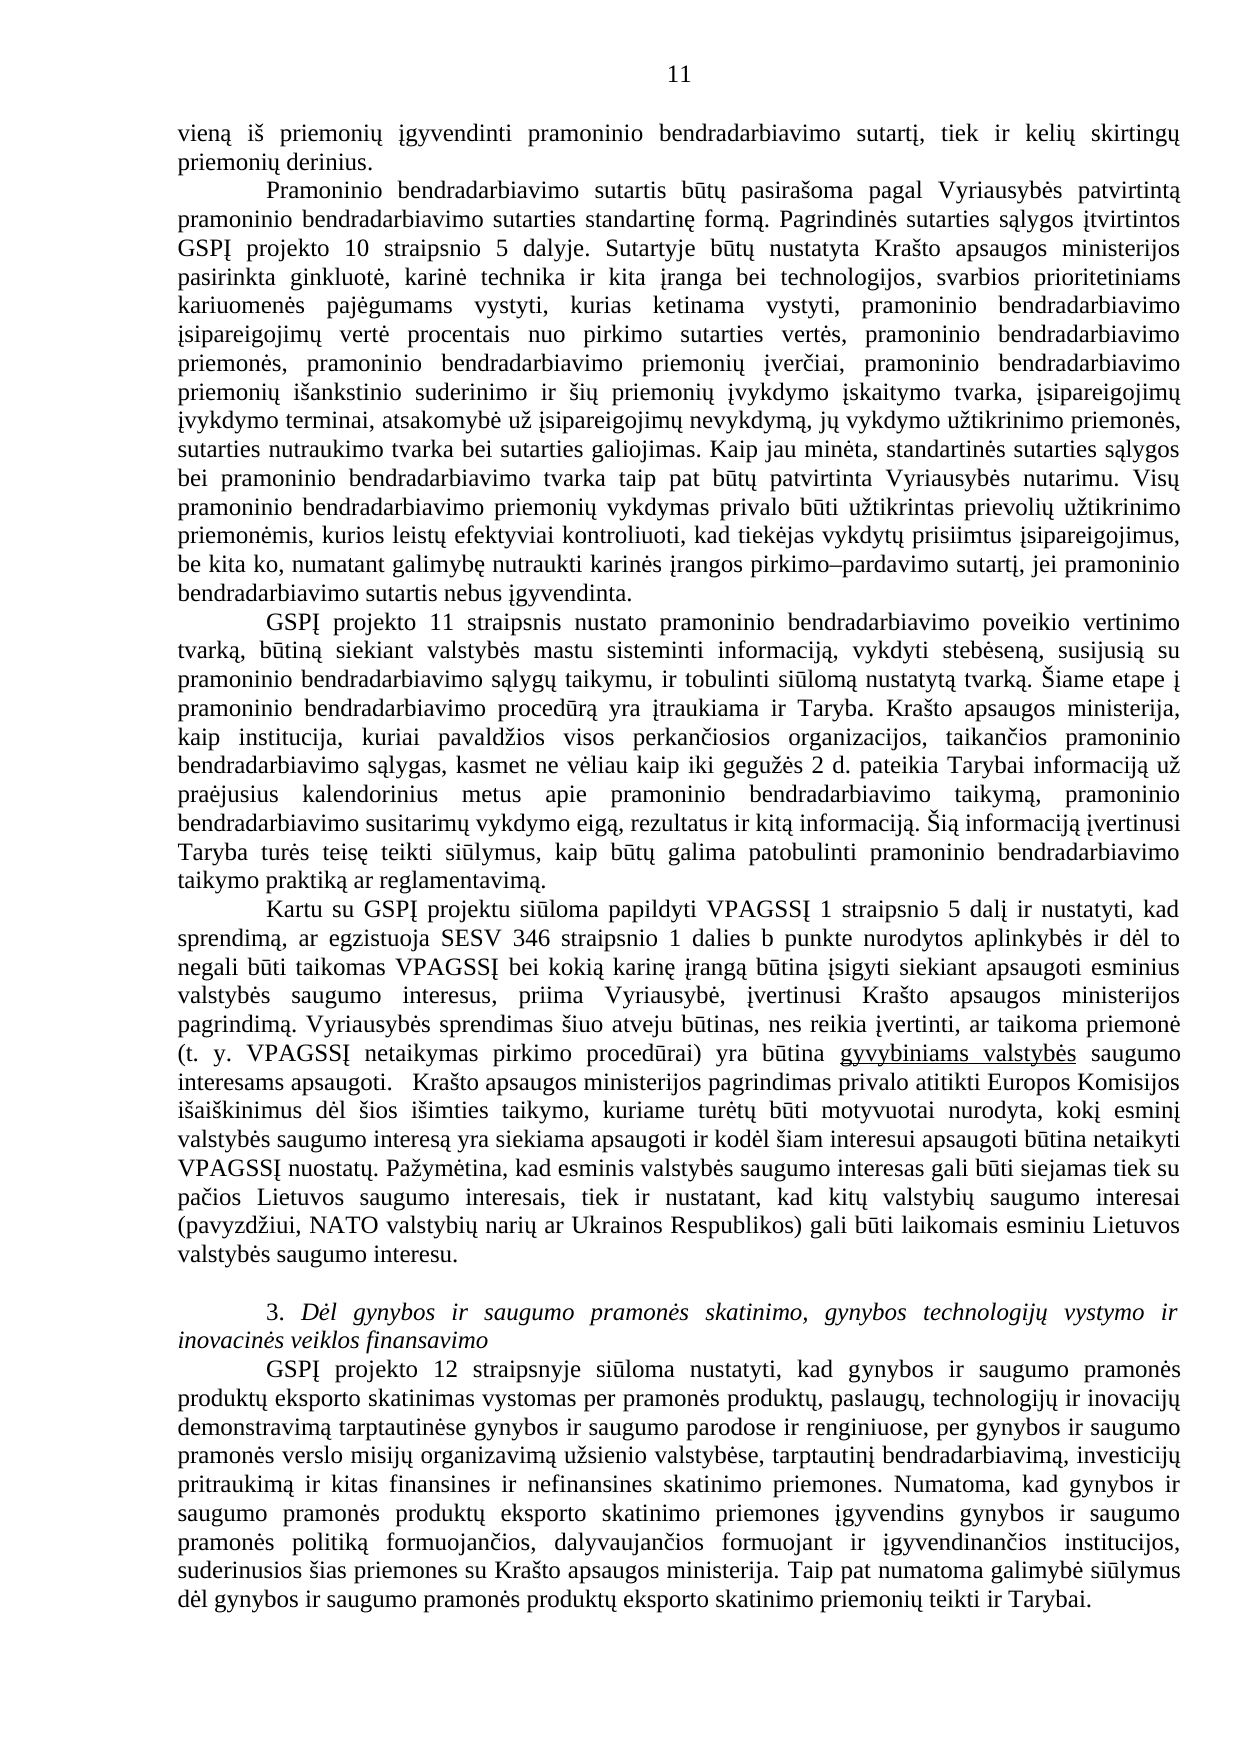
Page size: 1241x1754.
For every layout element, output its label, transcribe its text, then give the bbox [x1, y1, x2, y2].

text 3. Dėl gynybos ir saugumo pramonės skatinimo, gynybos technologijų vystymo ir inovacinės veiklos finansavimo [177, 1297, 1181, 1354]
text Kartu su GSPĮ projektu siūloma papildyti VPAGSSĮ 1 straipsnio 5 dalį ir nustatyti, kad sprendimą, ar egzistuoja SESV 346 straipsnio 1 dalies b punkte nurodytos aplinkybės ir dėl to negali būti taikomas VPAGSSĮ bei kokią karinę įrangą būtina įsigyti siekiant apsaugoti esminius valstybės saugumo interesus, priima Vyriausybė, įvertinusi Krašto apsaugos ministerijos pagrindimą. Vyriausybės sprendimas šiuo atveju būtinas, nes reikia įvertinti, ar taikoma priemonė (t. y. VPAGSSĮ netaikymas pirkimo procedūrai) yra būtina gyvybiniams valstybės saugumo interesams apsaugoti. Krašto apsaugos ministerijos pagrindimas privalo atitikti Europos Komisijos išaiškinimus dėl šios išimties taikymo, kuriame turėtų būti motyvuotai nurodyta, kokį esminį valstybės saugumo interesą yra siekiama apsaugoti ir kodėl šiam interesui apsaugoti būtina netaikyti VPAGSSĮ nuostatų. Pažymėtina, kad esminis valstybės saugumo interesas gali būti siejamas tiek su pačios Lietuvos saugumo interesais, tiek ir nustatant, kad kitų valstybių saugumo interesai (pavyzdžiui, NATO valstybių narių ar Ukrainos Respublikos) gali būti laikomais esminiu Lietuvos valstybės saugumo interesu. [177, 894, 1181, 1268]
text Pramoninio bendradarbiavimo sutartis būtų pasirašoma pagal Vyriausybės patvirtintą pramoninio bendradarbiavimo sutarties standartinę formą. Pagrindinės sutarties sąlygos įtvirtintos GSPĮ projekto 10 straipsnio 5 dalyje. Sutartyje būtų nustatyta Krašto apsaugos ministerijos pasirinkta ginkluotė, karinė technika ir kita įranga bei technologijos, svarbios prioritetiniams kariuomenės pajėgumams vystyti, kurias ketinama vystyti, pramoninio bendradarbiavimo įsipareigojimų vertė procentais nuo pirkimo sutarties vertės, pramoninio bendradarbiavimo priemonės, pramoninio bendradarbiavimo priemonių įverčiai, pramoninio bendradarbiavimo priemonių išankstinio suderinimo ir šių priemonių įvykdymo įskaitymo tvarka, įsipareigojimų įvykdymo terminai, atsakomybė už įsipareigojimų nevykdymą, jų vykdymo užtikrinimo priemonės, sutarties nutraukimo tvarka bei sutarties galiojimas. Kaip jau minėta, standartinės sutarties sąlygos bei pramoninio bendradarbiavimo tvarka taip pat būtų patvirtinta Vyriausybės nutarimu. Visų pramoninio bendradarbiavimo priemonių vykdymas privalo būti užtikrintas prievolių užtikrinimo priemonėmis, kurios leistų efektyviai kontroliuoti, kad tiekėjas vykdytų prisiimtus įsipareigojimus, be kita ko, numatant galimybę nutraukti karinės įrangos pirkimo–pardavimo sutartį, jei pramoninio bendradarbiavimo sutartis nebus įgyvendinta. [177, 176, 1181, 607]
text vieną iš priemonių įgyvendinti pramoninio bendradarbiavimo sutartį, tiek ir kelių skirtingų priemonių derinius. [177, 118, 1181, 176]
text GSPĮ projekto 11 straipsnis nustato pramoninio bendradarbiavimo poveikio vertinimo tvarką, būtiną siekiant valstybės mastu sisteminti informaciją, vykdyti stebėseną, susijusią su pramoninio bendradarbiavimo sąlygų taikymu, ir tobulinti siūlomą nustatytą tvarką. Šiame etape į pramoninio bendradarbiavimo procedūrą yra įtraukiama ir Taryba. Krašto apsaugos ministerija, kaip institucija, kuriai pavaldžios visos perkančiosios organizacijos, taikančios pramoninio bendradarbiavimo sąlygas, kasmet ne vėliau kaip iki gegužės 2 d. pateikia Tarybai informaciją už praėjusius kalendorinius metus apie pramoninio bendradarbiavimo taikymą, pramoninio bendradarbiavimo susitarimų vykdymo eigą, rezultatus ir kitą informaciją. Šią informaciją įvertinusi Taryba turės teisę teikti siūlymus, kaip būtų galima patobulinti pramoninio bendradarbiavimo taikymo praktiką ar reglamentavimą. [177, 607, 1181, 894]
text GSPĮ projekto 12 straipsnyje siūloma nustatyti, kad gynybos ir saugumo pramonės produktų eksporto skatinimas vystomas per pramonės produktų, paslaugų, technologijų ir inovacijų demonstravimą tarptautinėse gynybos ir saugumo parodose ir renginiuose, per gynybos ir saugumo pramonės verslo misijų organizavimą užsienio valstybėse, tarptautinį bendradarbiavimą, investicijų pritraukimą ir kitas finansines ir nefinansines skatinimo priemones. Numatoma, kad gynybos ir saugumo pramonės produktų eksporto skatinimo priemones įgyvendins gynybos ir saugumo pramonės politiką formuojančios, dalyvaujančios formuojant ir įgyvendinančios institucijos, suderinusios šias priemones su Krašto apsaugos ministerija. Taip pat numatoma galimybė siūlymus dėl gynybos ir saugumo pramonės produktų eksporto skatinimo priemonių teikti ir Tarybai. [177, 1354, 1181, 1613]
